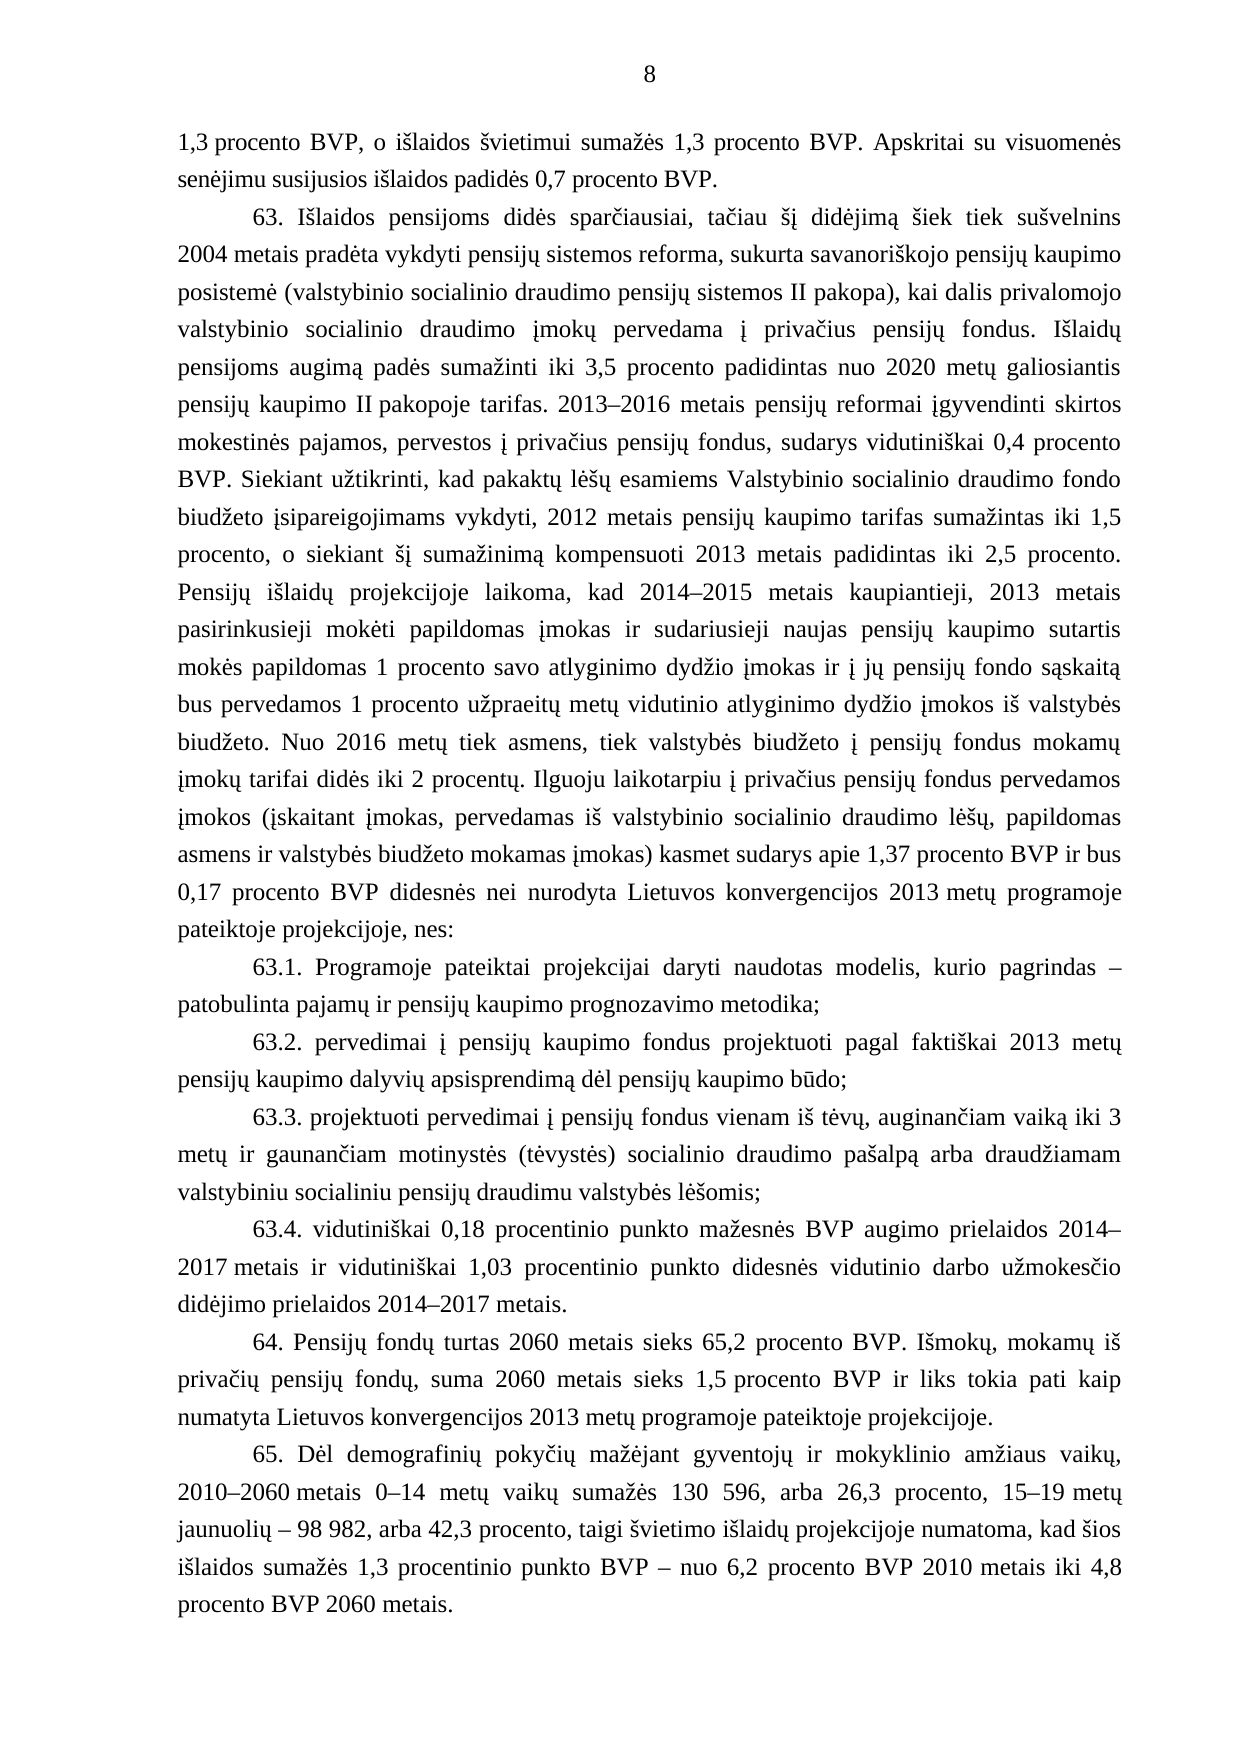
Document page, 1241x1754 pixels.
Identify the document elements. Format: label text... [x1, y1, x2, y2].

text 63.4. vidutiniškai 0,18 procentinio punkto mažesnės BVP augimo prielaidos 2014–2017 metais ir vidutiniškai 1,03 procentinio punkto didesnės vidutinio darbo užmokesčio didėjimo prielaidos 2014–2017 metais. [177, 1206, 1122, 1318]
text 65. Dėl demografinių pokyčių mažėjant gyventojų ir mokyklinio amžiaus vaikų, 2010–2060 metais 0–14 metų vaikų sumažės 130 596, arba 26,3 procento, 15–19 metų jaunuolių – 98 982, arba 42,3 procento, taigi švietimo išlaidų projekcijoje numatoma, kad šios išlaidos sumažės 1,3 procentinio punkto BVP – nuo 6,2 procento BVP 2010 metais iki 4,8 procento BVP 2060 metais. [177, 1431, 1122, 1618]
text 64. Pensijų fondų turtas 2060 metais sieks 65,2 procento BVP. Išmokų, mokamų iš privačių pensijų fondų, suma 2060 metais sieks 1,5 procento BVP ir liks tokia pati kaip numatyta Lietuvos konvergencijos 2013 metų programoje pateiktoje projekcijoje. [177, 1318, 1122, 1431]
text 63. Išlaidos pensijoms didės sparčiausiai, tačiau šį didėjimą šiek tiek sušvelnins 2004 metais pradėta vykdyti pensijų sistemos reforma, sukurta savanoriškojo pensijų kaupimo posistemė (valstybinio socialinio draudimo pensijų sistemos II pakopa), kai dalis privalomojo valstybinio socialinio draudimo įmokų pervedama į privačius pensijų fondus. Išlaidų pensijoms augimą padės sumažinti iki 3,5 procento padidintas nuo 2020 metų galiosiantis pensijų kaupimo II pakopoje tarifas. 2013–2016 metais pensijų reformai įgyvendinti skirtos mokestinės pajamos, pervestos į privačius pensijų fondus, sudarys vidutiniškai 0,4 procento BVP. Siekiant užtikrinti, kad pakaktų lėšų esamiems Valstybinio socialinio draudimo fondo biudžeto įsipareigojimams vykdyti, 2012 metais pensijų kaupimo tarifas sumažintas iki 1,5 procento, o siekiant šį sumažinimą kompensuoti 2013 metais padidintas iki 2,5 procento. Pensijų išlaidų projekcijoje laikoma, kad 2014–2015 metais kaupiantieji, 2013 metais pasirinkusieji mokėti papildomas įmokas ir sudariusieji naujas pensijų kaupimo sutartis mokės papildomas 1 procento savo atlyginimo dydžio įmokas ir į jų pensijų fondo sąskaitą bus pervedamos 1 procento užpraeitų metų vidutinio atlyginimo dydžio įmokos iš valstybės biudžeto. Nuo 2016 metų tiek asmens, tiek valstybės biudžeto į pensijų fondus mokamų įmokų tarifai didės iki 2 procentų. Ilguoju laikotarpiu į privačius pensijų fondus pervedamos įmokos (įskaitant įmokas, pervedamas iš valstybinio socialinio draudimo lėšų, papildomas asmens ir valstybės biudžeto mokamas įmokas) kasmet sudarys apie 1,37 procento BVP ir bus 0,17 procento BVP didesnės nei nurodyta Lietuvos konvergencijos 2013 metų programoje pateiktoje projekcijoje, nes: [177, 193, 1122, 943]
text 63.1. Programoje pateiktai projekcijai daryti naudotas modelis, kurio pagrindas – patobulinta pajamų ir pensijų kaupimo prognozavimo metodika; [177, 943, 1122, 1018]
text 1,3 procento BVP, o išlaidos švietimui sumažės 1,3 procento BVP. Apskritai su visuomenės senėjimu susijusios išlaidos padidės 0,7 procento BVP. [177, 118, 1122, 193]
text 63.2. pervedimai į pensijų kaupimo fondus projektuoti pagal faktiškai 2013 metų pensijų kaupimo dalyvių apsisprendimą dėl pensijų kaupimo būdo; [177, 1018, 1122, 1093]
text 63.3. projektuoti pervedimai į pensijų fondus vienam iš tėvų, auginančiam vaiką iki 3 metų ir gaunančiam motinystės (tėvystės) socialinio draudimo pašalpą arba draudžiamam valstybiniu socialiniu pensijų draudimu valstybės lėšomis; [177, 1093, 1122, 1206]
